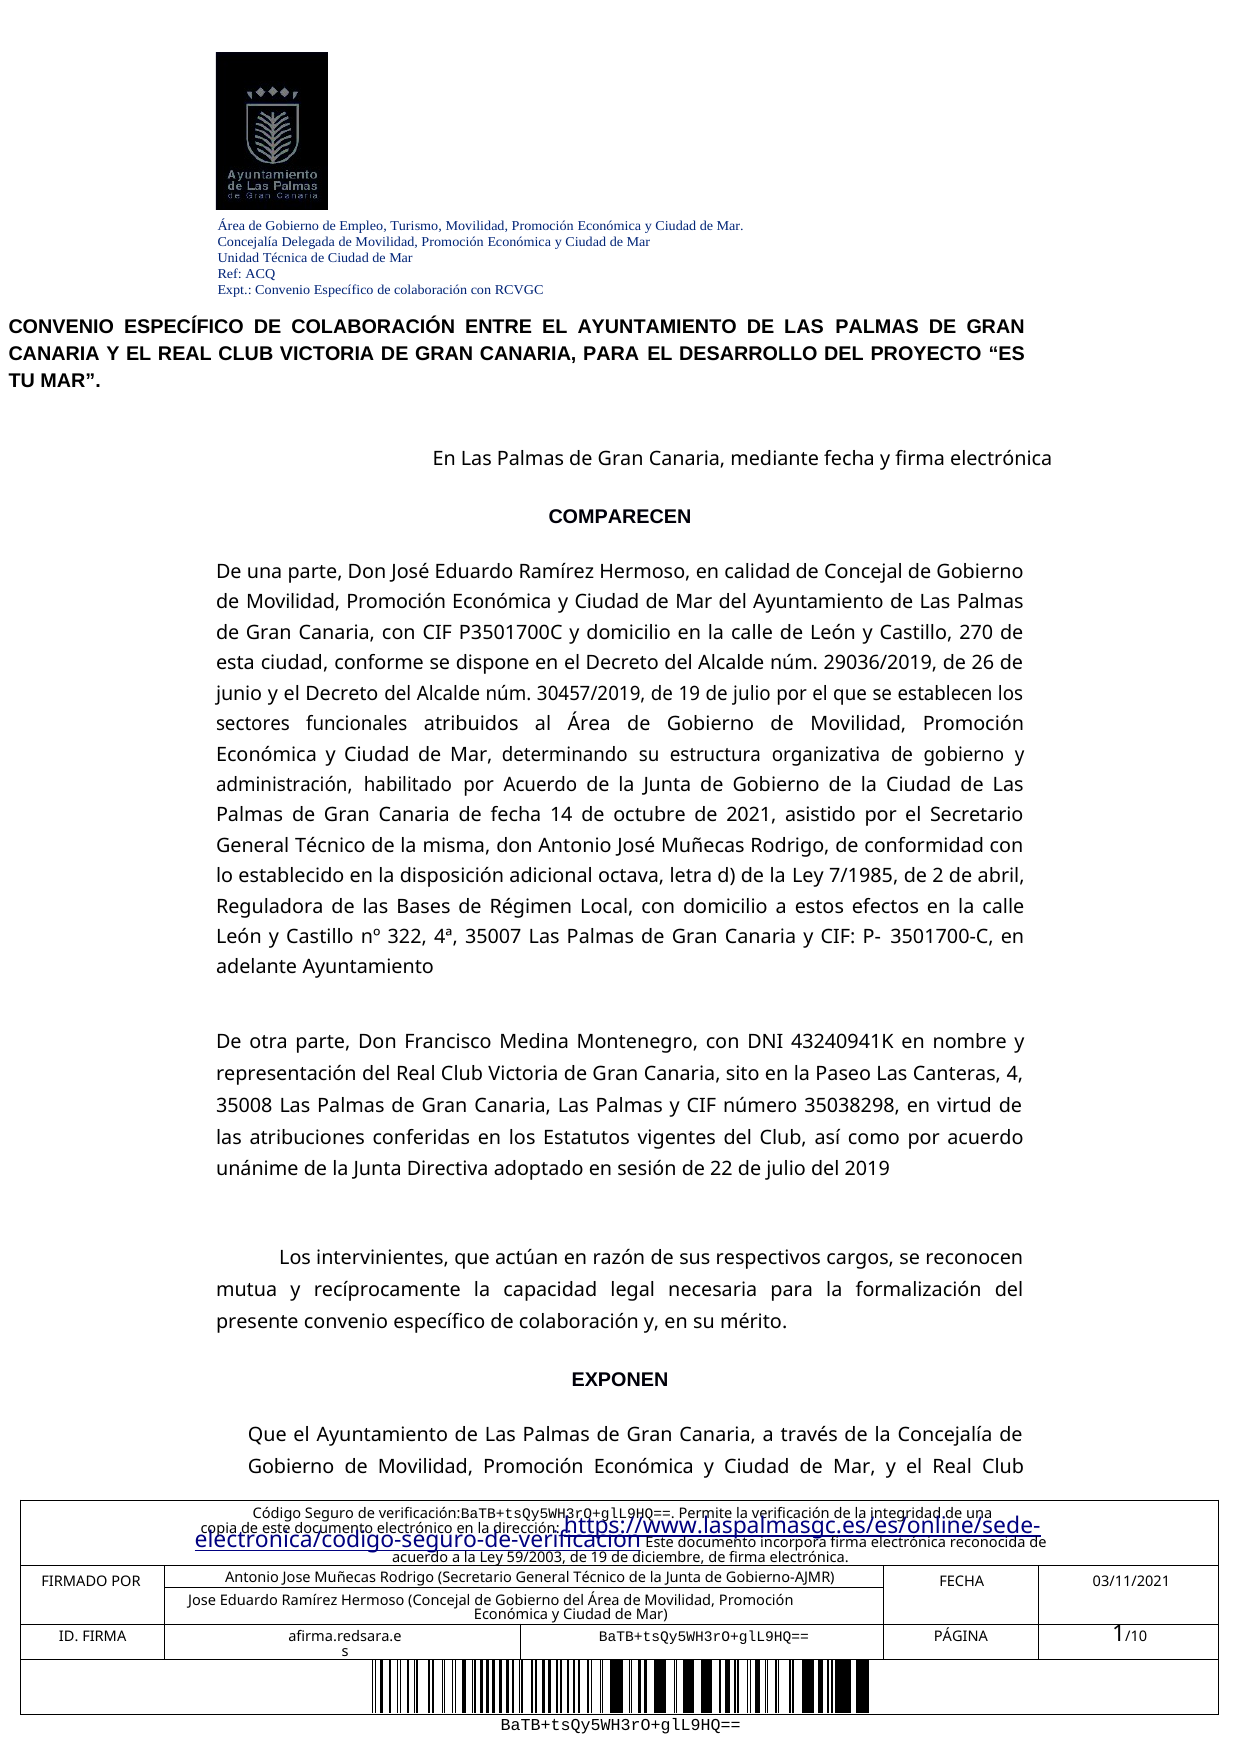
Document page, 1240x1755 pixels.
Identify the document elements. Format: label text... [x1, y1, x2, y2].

text Que el Ayuntamiento de Las Palmas de Gran Canaria, a través de la Concejalía de Gobierno de Movilidad, Promoción Económica y Ciudad de Mar, y el Real Club [248, 1420, 1024, 1479]
text En Las Palmas de Gran Canaria, mediante fecha y firma electrónica [432, 444, 1231, 471]
text De otra parte, Don Francisco Medina Montenegro, con DNI 43240941K en nombre y representación del Real Club Victoria de Gran Canaria, sito en la Paseo Las Canteras, 4, 35008 Las Palmas de Gran Canaria, Las Palmas y CIF número 35038298, en virtud de las atribuciones conferidas en los Estatutos vigentes del Club, así como por acuerdo unánime de la Junta Directiva adoptado en sesión de 22 de julio del 2019 [216, 1028, 1024, 1182]
subtitle CONVENIO ESPECÍFICO DE COLABORACIÓN ENTRE EL AYUNTAMIENTO DE LAS PALMAS DE GRAN CANARIA Y EL REAL CLUB VICTORIA DE GRAN CANARIA, PARA EL DESARROLLO DEL PROYECTO “ES TU MAR”. [8, 315, 1025, 391]
text Los intervinientes, que actúan en razón de sus respectivos cargos, se reconocen mutua y recíprocamente la capacidad legal necesaria para la formalización del presente convenio específico de colaboración y, en su mérito. [216, 1244, 1024, 1334]
text COMPARECEN [546, 505, 693, 528]
text De una parte, Don José Eduardo Ramírez Hermoso, en calidad de Concejal de Gobierno de Movilidad, Promoción Económica y Ciudad de Mar del Ayuntamiento de Las Palmas de Gran Canaria, con CIF P3501700C y domicilio en la calle de León y Castillo, 270 de esta ciudad, conforme se dispone en el Decreto del Alcalde núm. 29036/2019, de 26 de junio y el Decreto del Alcalde núm. 30457/2019, de 19 de julio por el que se establecen los sectores funcionales atribuidos al Área de Gobierno de Movilidad, Promoción Económica y Ciudad de Mar, determinando su estructura organizativa de gobierno y administración, habilitado por Acuerdo de la Junta de Gobierno de la Ciudad de Las Palmas de Gran Canaria de fecha 14 de octubre de 2021, asistido por el Secretario General Técnico de la misma, don Antonio José Muñecas Rodrigo, de conformidad con lo establecido en la disposición adicional octava, letra d) de la Ley 7/1985, de 2 de abril, Reguladora de las Bases de Régimen Local, con domicilio a estos efectos en la calle León y Castillo nº 322, 4ª, 35007 Las Palmas de Gran Canaria y CIF: P- 3501700-C, en adelante Ayuntamiento [216, 557, 1024, 980]
text EXPONEN [546, 1368, 693, 1391]
